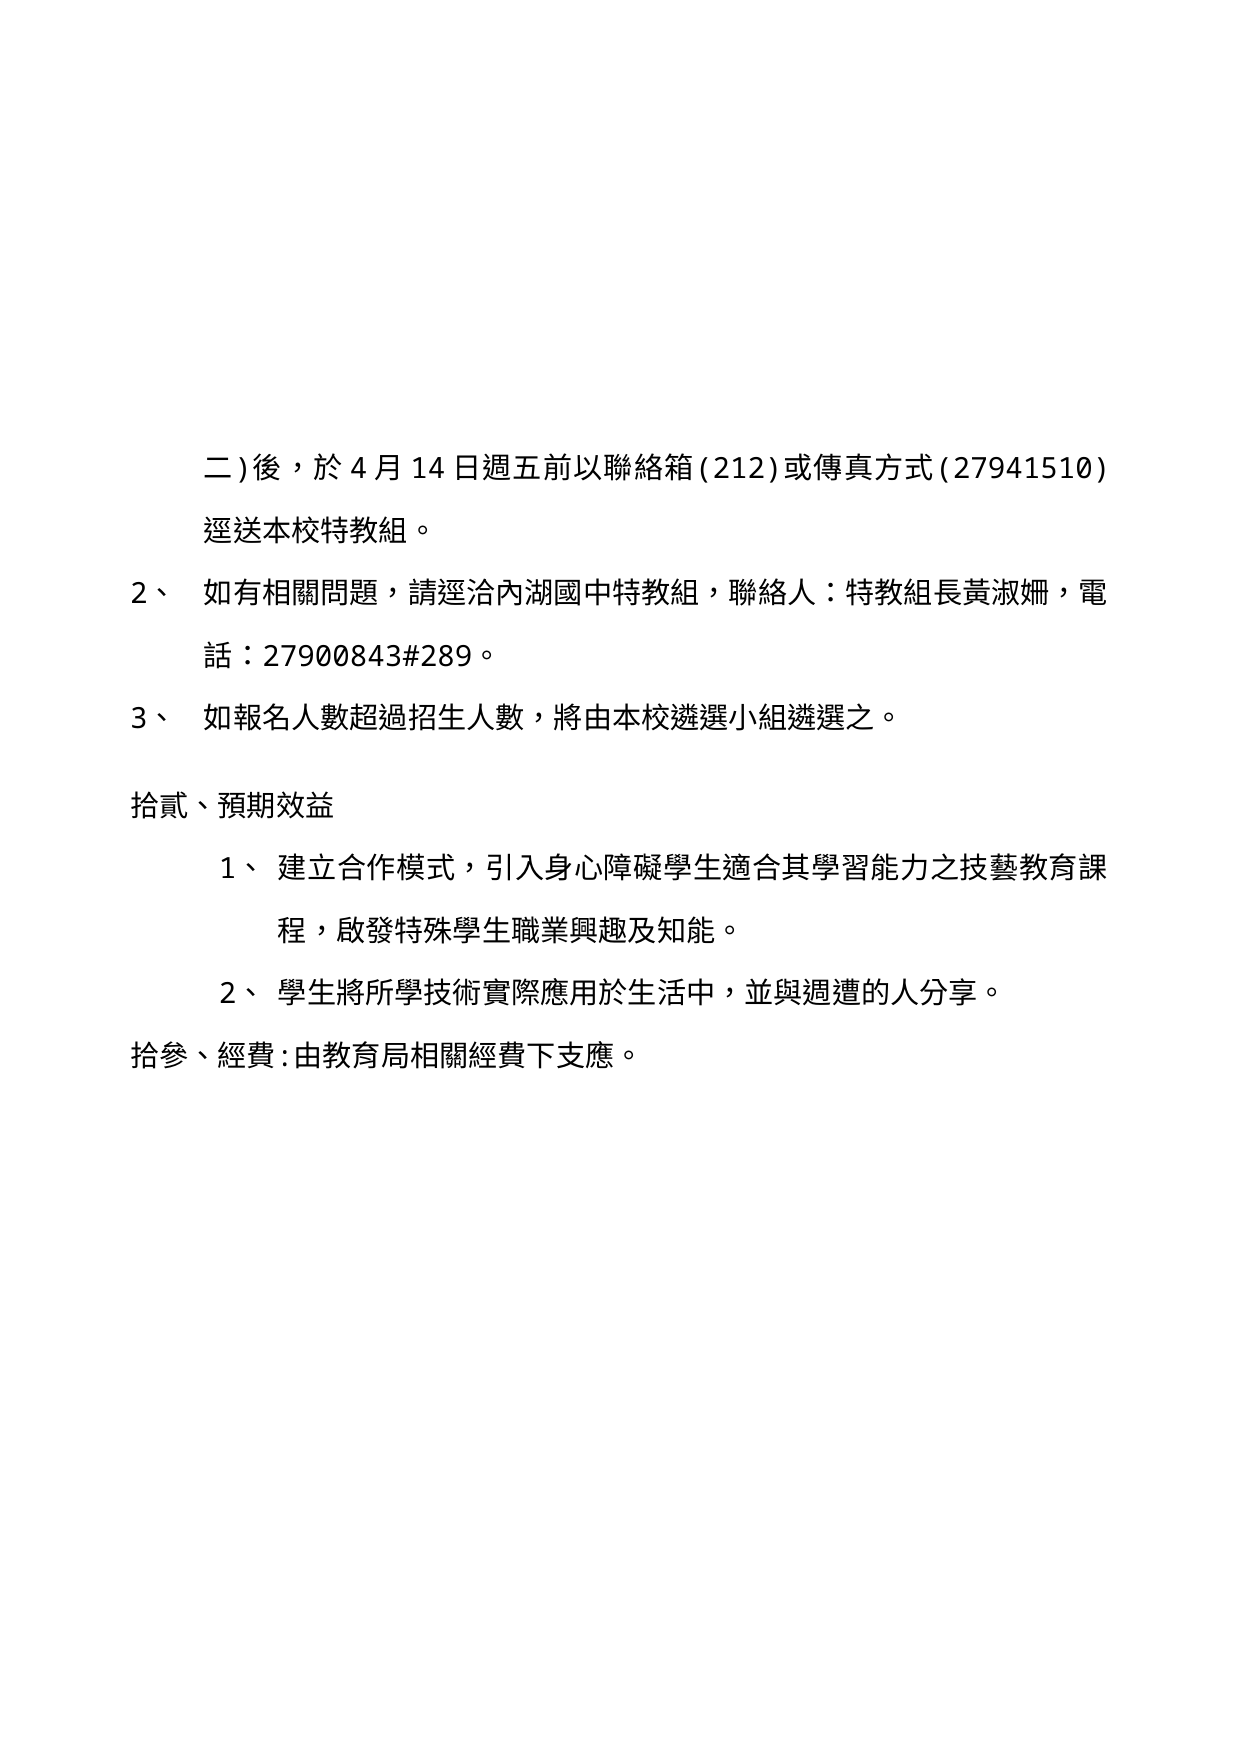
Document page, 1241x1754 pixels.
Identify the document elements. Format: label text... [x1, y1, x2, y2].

list 二)後，於4月14日週五前以聯絡箱(212)或傳真方式(27941510)逕送本校特教組。 [130, 425, 1110, 550]
text 拾貳、預期效益 [130, 762, 1110, 825]
list 學生將所學技術實際應用於生活中，並與週遭的人分享。 [218, 950, 1110, 1012]
list 如有相關問題，請逕洽內湖國中特教組，聯絡人：特教組長黃淑姍，電話：27900843#289。 [130, 550, 1110, 675]
list 建立合作模式，引入身心障礙學生適合其學習能力之技藝教育課程，啟發特殊學生職業興趣及知能。 [218, 825, 1110, 950]
text 拾參、經費:由教育局相關經費下支應。 [130, 1012, 1110, 1075]
list 如報名人數超過招生人數，將由本校遴選小組遴選之。 [130, 675, 1110, 737]
